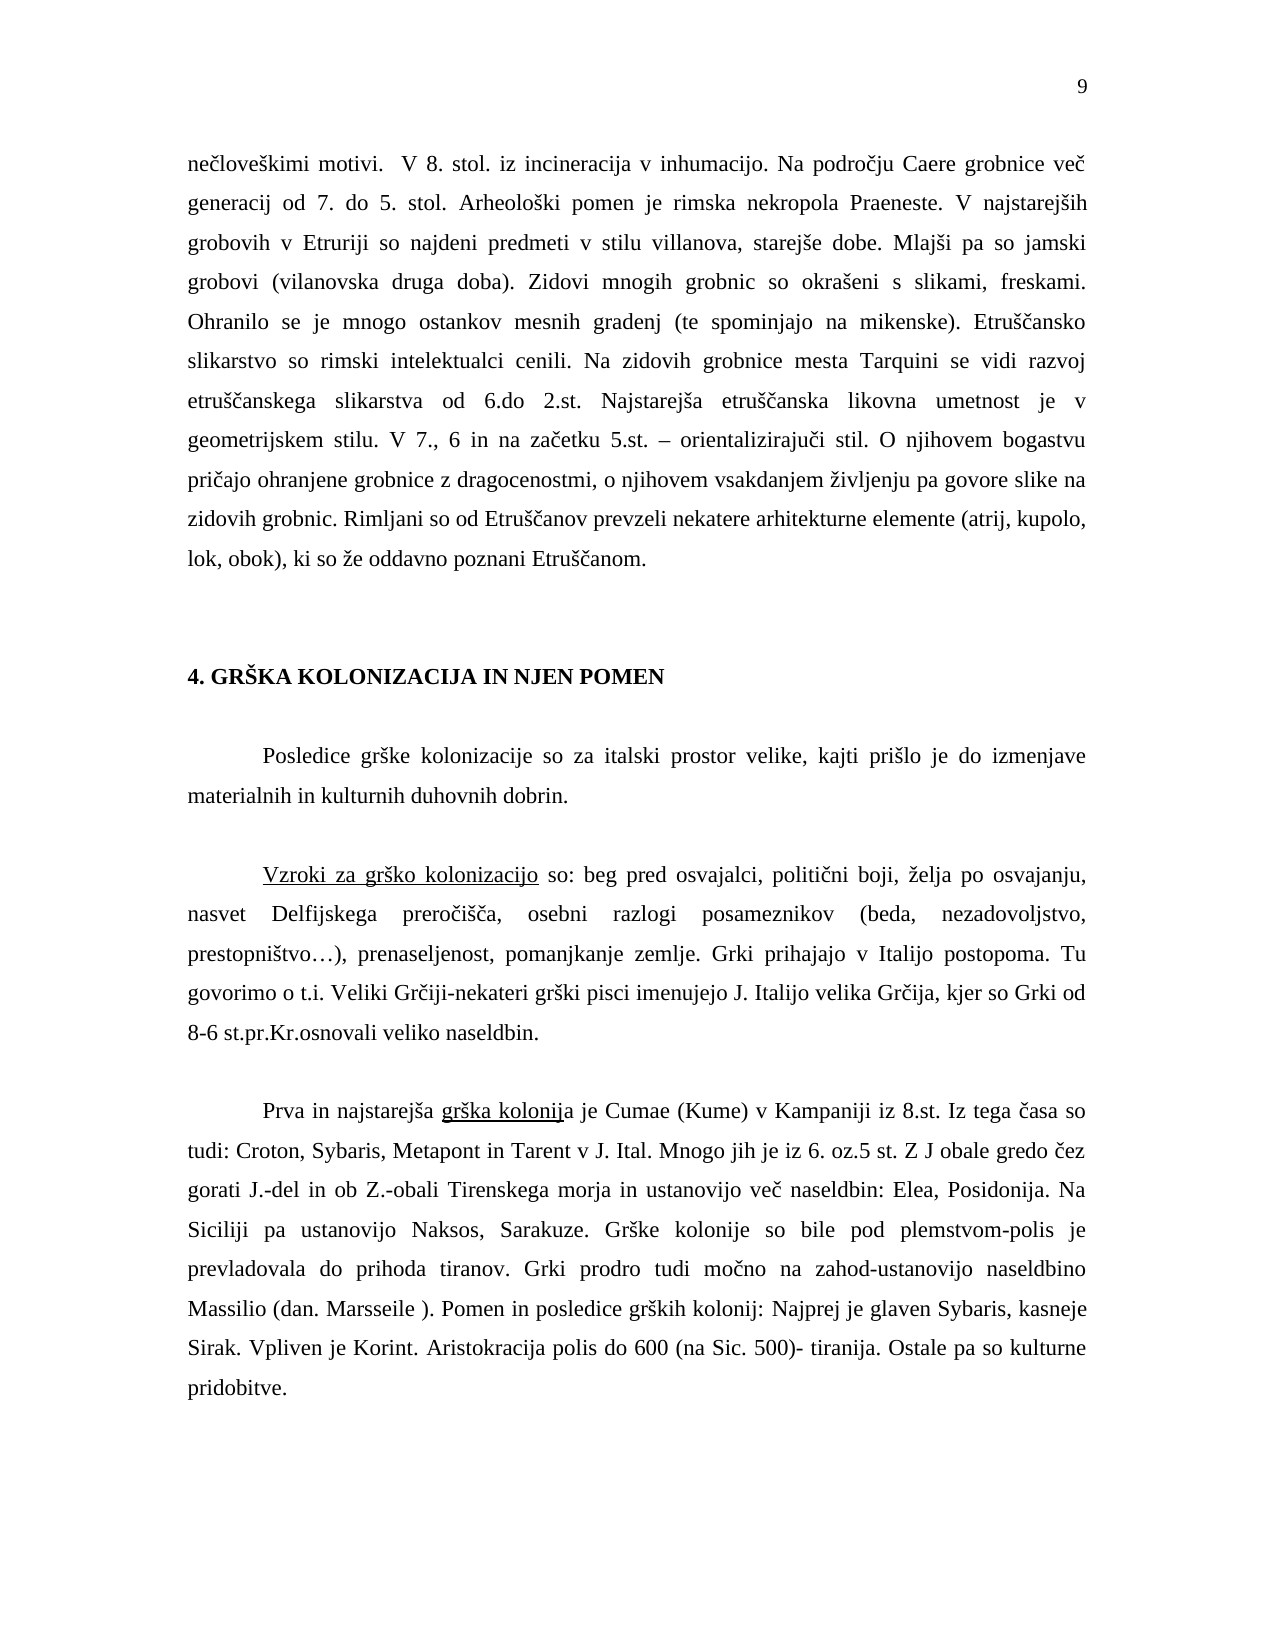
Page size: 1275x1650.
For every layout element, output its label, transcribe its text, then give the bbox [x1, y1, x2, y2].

text Vzroki za grško kolonizacijo so: beg pred osvajalci, politični boji, želja po osvajanju, nasvet Delfijskega preročišča, osebni razlogi posameznikov (beda, nezadovoljstvo, prestopništvo…), prenaseljenost, pomanjkanje zemlje. Grki prihajajo v Italijo postopoma. Tu govorimo o t.i. Veliki Grčiji-nekateri grški pisci imenujejo J. Italijo velika Grčija, kjer so Grki od 8-6 st.pr.Kr.osnovali veliko naseldbin. [187, 861, 1087, 1045]
text nečloveškimi motivi. V 8. stol. iz incineracija v inhumacijo. Na področju Caere grobnice več generacij od 7. do 5. stol. Arheološki pomen je rimska nekropola Praeneste. V najstarejših grobovih v Etruriji so najdeni predmeti v stilu villanova, starejše dobe. Mlajši pa so jamski grobovi (vilanovska druga doba). Zidovi mnogih grobnic so okrašeni s slikami, freskami. Ohranilo se je mnogo ostankov mesnih gradenj (te spominjajo na mikenske). Etruščansko slikarstvo so rimski intelektualci cenili. Na zidovih grobnice mesta Tarquini se vidi razvoj etruščanskega slikarstva od 6.do 2.st. Najstarejša etruščanska likovna umetnost je v geometrijskem stilu. V 7., 6 in na začetku 5.st. – orientalizirajuči stil. O njihovem bogastvu pričajo ohranjene grobnice z dragocenostmi, o njihovem vsakdanjem življenju pa govore slike na zidovih grobnic. Rimljani so od Etruščanov prevzeli nekatere arhitekturne elemente (atrij, kupolo, lok, obok), ki so že oddavno poznani Etruščanom. [187, 150, 1087, 571]
text Posledice grške kolonizacije so za italski prostor velike, kajti prišlo je do izmenjave materialnih in kulturnih duhovnih dobrin. [187, 742, 1087, 808]
text 4. GRŠKA KOLONIZACIJA IN NJEN POMEN [187, 663, 1087, 689]
text Prva in najstarejša grška kolonija je Cumae (Kume) v Kampaniji iz 8.st. Iz tega časa so tudi: Croton, Sybaris, Metapont in Tarent v J. Ital. Mnogo jih je iz 6. oz.5 st. Z J obale gredo čez gorati J.-del in ob Z.-obali Tirenskega morja in ustanovijo več naseldbin: Elea, Posidonija. Na Siciliji pa ustanovijo Naksos, Sarakuze. Grške kolonije so bile pod plemstvom-polis je prevladovala do prihoda tiranov. Grki prodro tudi močno na zahod-ustanovijo naseldbino Massilio (dan. Marsseile ). Pomen in posledice grških kolonij: Najprej je glaven Sybaris, kasneje Sirak. Vpliven je Korint. Aristokracija polis do 600 (na Sic. 500)- tiranija. Ostale pa so kulturne pridobitve. [187, 1097, 1087, 1400]
